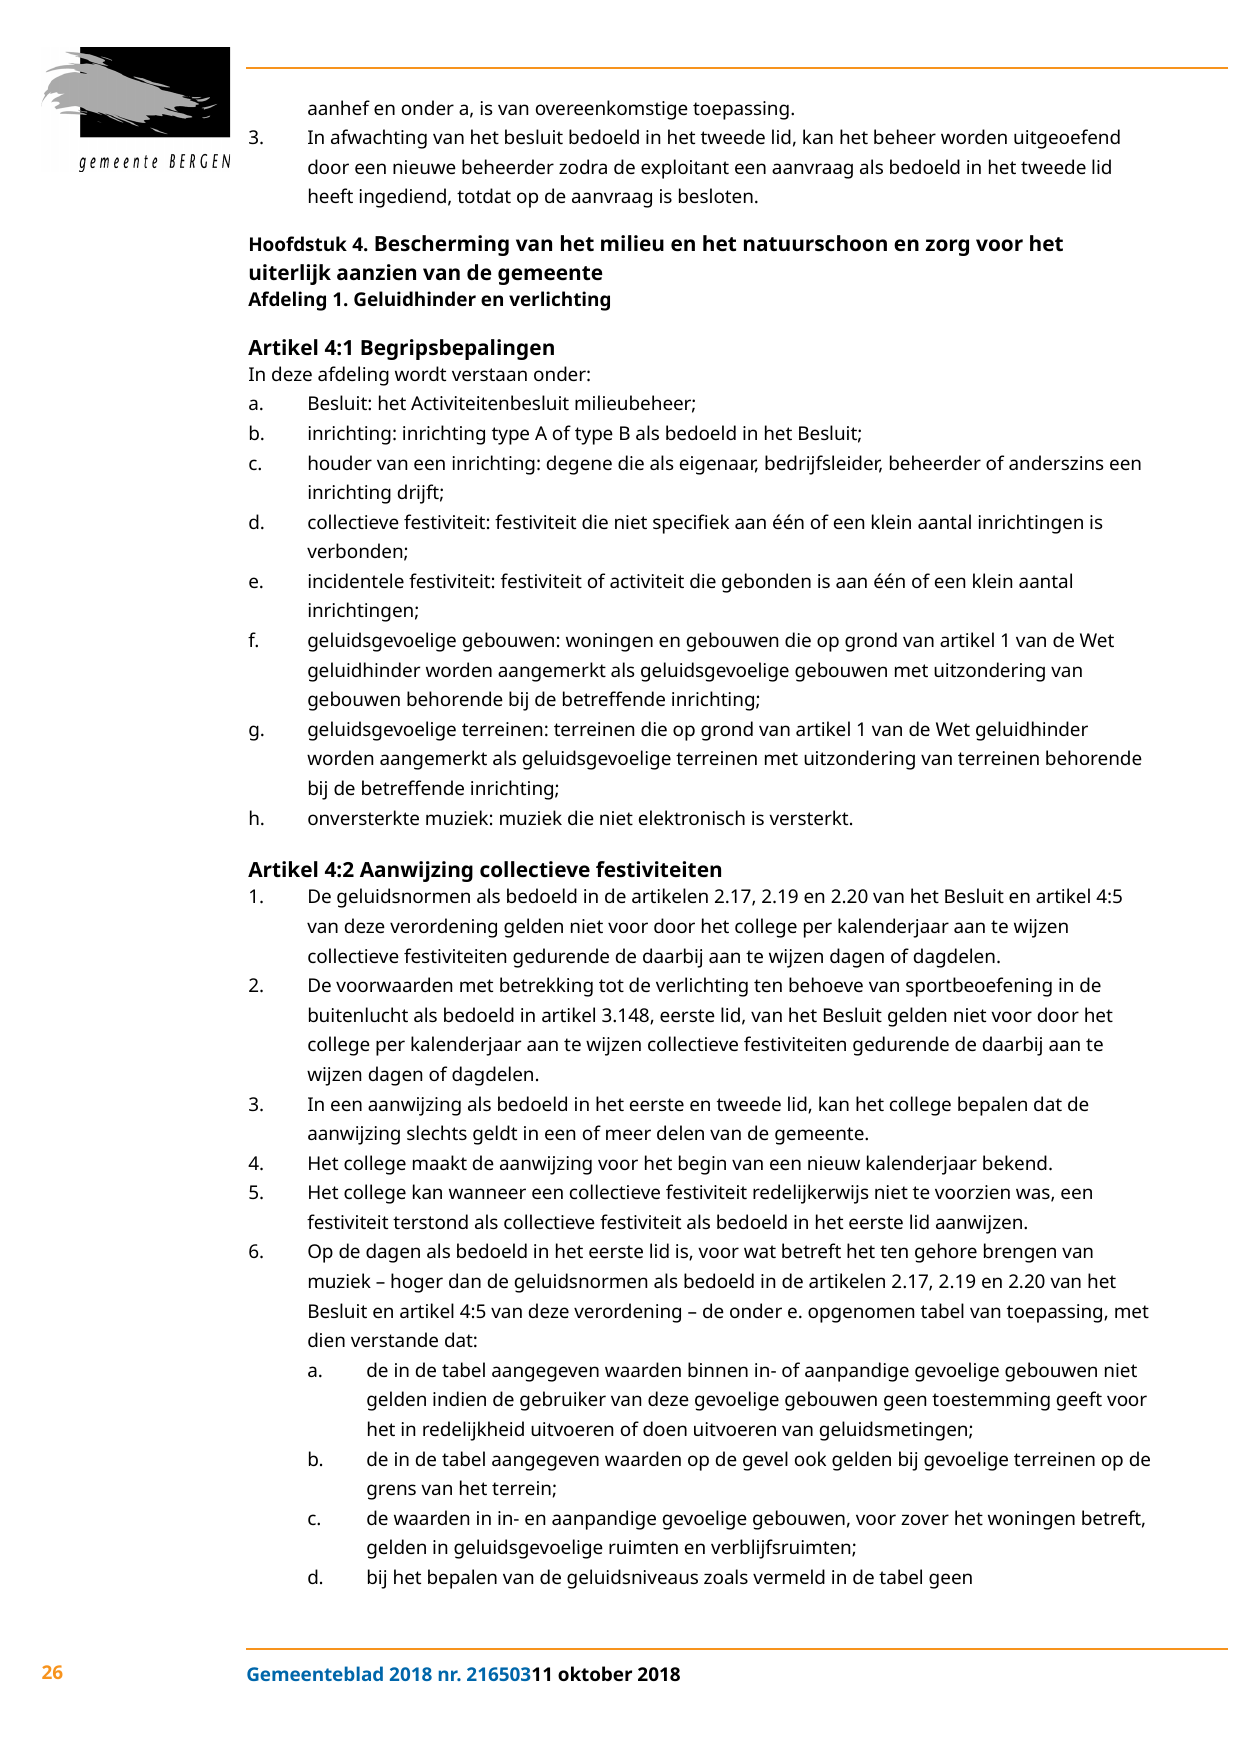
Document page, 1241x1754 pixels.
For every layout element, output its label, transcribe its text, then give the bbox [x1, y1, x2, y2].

list Het college maakt de aanwijzing voor het begin van een nieuw kalenderjaar bekend. [248, 1150, 1152, 1176]
list houder van een inrichting: degene die als eigenaar, bedrijfsleider, beheerder of anderszins een inrichting drijft; [248, 450, 1152, 505]
list Op de dagen als bedoeld in het eerste lid is, voor wat betreft het ten gehore brengen van muziek – hoger dan de geluidsnormen als bedoeld in de artikelen 2.17, 2.19 en 2.20 van het Besluit en artikel 4:5 van deze verordening – de onder e. opgenomen tabel van toepassing, met dien verstande dat: [248, 1239, 1152, 1353]
list De geluidsnormen als bedoeld in de artikelen 2.17, 2.19 en 2.20 van het Besluit en artikel 4:5 van deze verordening gelden niet voor door het college per kalenderjaar aan te wijzen collectieve festiviteiten gedurende de daarbij aan te wijzen dagen of dagdelen. [248, 884, 1152, 968]
list de in de tabel aangegeven waarden binnen in- of aanpandige gevoelige gebouwen niet gelden indien de gebruiker van deze gevoelige gebouwen geen toestemming geeft voor het in redelijkheid uitvoeren of doen uitvoeren van geluidsmetingen; [307, 1357, 1152, 1442]
list Het college kan wanneer een collectieve festiviteit redelijkerwijs niet te voorzien was, een festiviteit terstond als collectieve festiviteit als bedoeld in het eerste lid aanwijzen. [248, 1179, 1152, 1235]
text Artikel 4:1 Begripsbepalingen [248, 333, 1152, 361]
list collectieve festiviteit: festiviteit die niet specifiek aan één of een klein aantal inrichtingen is verbonden; [248, 509, 1152, 564]
list Besluit: het Activiteitenbesluit milieubeheer; [248, 391, 1152, 416]
list geluidsgevoelige terreinen: terreinen die op grond van artikel 1 van de Wet geluidhinder worden aangemerkt als geluidsgevoelige terreinen met uitzondering van terreinen behorende bij de betreffende inrichting; [248, 716, 1152, 801]
list bij het bepalen van de geluidsniveaus zoals vermeld in de tabel geen [307, 1564, 1152, 1590]
list de waarden in in- en aanpandige gevoelige gebouwen, voor zover het woningen betreft, gelden in geluidsgevoelige ruimten en verblijfsruimten; [307, 1505, 1152, 1560]
text Afdeling 1. Geluidhinder en verlichting [248, 286, 1152, 312]
list geluidsgevoelige gebouwen: woningen en gebouwen die op grond van artikel 1 van de Wet geluidhinder worden aangemerkt als geluidsgevoelige gebouwen met uitzondering van gebouwen behorende bij de betreffende inrichting; [248, 627, 1152, 712]
list aanhef en onder a, is van overeenkomstige toepassing. [248, 95, 1152, 121]
list incidentele festiviteit: festiviteit of activiteit die gebonden is aan één of een klein aantal inrichtingen; [248, 568, 1152, 623]
list onversterkte muziek: muziek die niet elektronisch is versterkt. [248, 805, 1152, 831]
list In een aanwijzing als bedoeld in het eerste en tweede lid, kan het college bepalen dat de aanwijzing slechts geldt in een of meer delen van de gemeente. [248, 1091, 1152, 1146]
list inrichting: inrichting type A of type B als bedoeld in het Besluit; [248, 420, 1152, 446]
text Artikel 4:2 Aanwijzing collectieve festiviteiten [248, 855, 1152, 884]
picture [41, 47, 231, 172]
text In deze afdeling wordt verstaan onder: [248, 361, 1152, 387]
list De voorwaarden met betrekking tot de verlichting ten behoeve van sportbeoefening in de buitenlucht als bedoeld in artikel 3.148, eerste lid, van het Besluit gelden niet voor door het college per kalenderjaar aan te wijzen collectieve festiviteiten gedurende de daarbij aan te wijzen dagen of dagdelen. [248, 972, 1152, 1087]
list In afwachting van het besluit bedoeld in het tweede lid, kan het beheer worden uitgeoefend door een nieuwe beheerder zodra de exploitant een aanvraag als bedoeld in het tweede lid heeft ingediend, totdat op de aanvraag is besloten. [248, 124, 1152, 209]
list de in de tabel aangegeven waarden op de gevel ook gelden bij gevoelige terreinen op de grens van het terrein; [307, 1446, 1152, 1501]
text Hoofdstuk 4. Bescherming van het milieu en het natuurschoon en zorg voor het uiterlijk aanzien van de gemeente [248, 229, 1152, 286]
